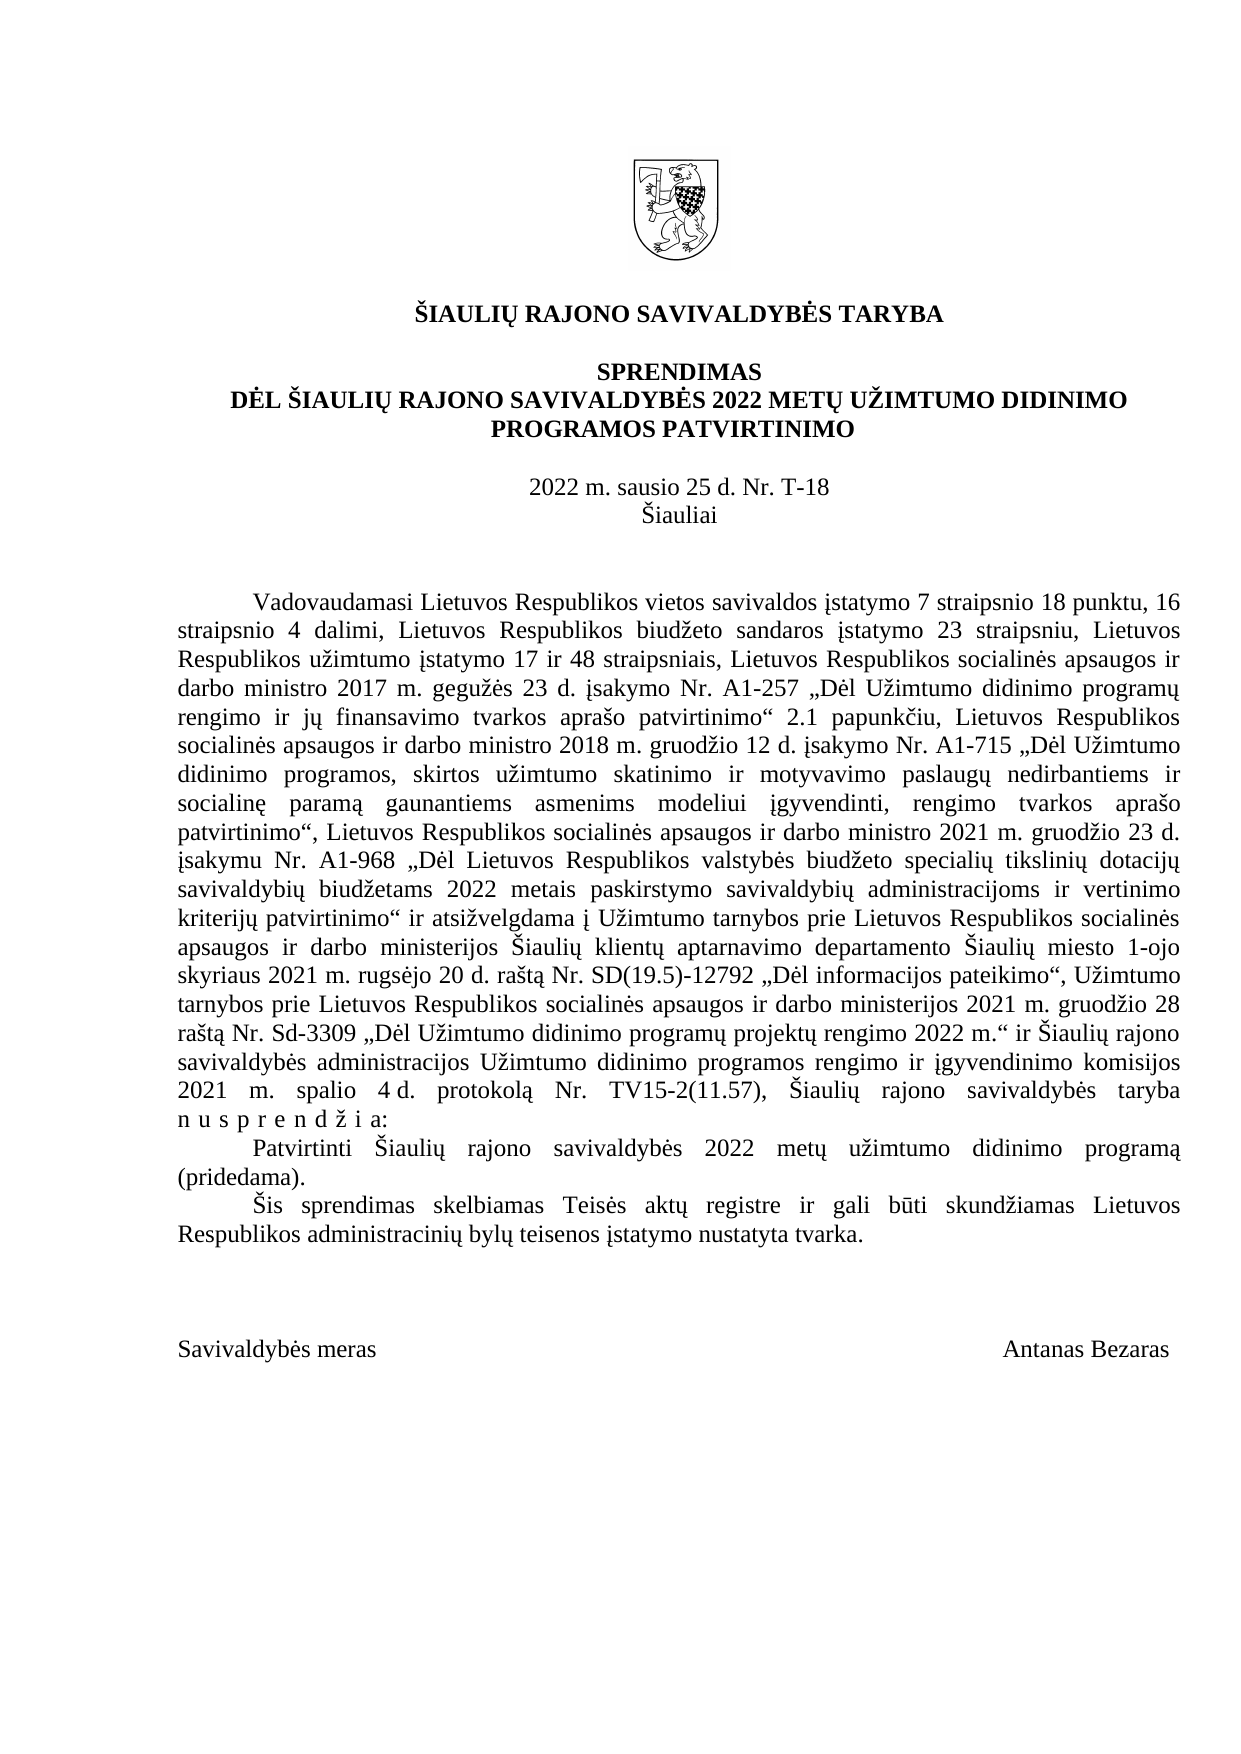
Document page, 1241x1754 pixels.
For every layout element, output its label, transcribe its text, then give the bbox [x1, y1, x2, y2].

text Šiauliai [177, 500, 1181, 529]
text Šis sprendimas skelbiamas Teisės aktų registre ir gali būti skundžiamas Lietuvos Respublikos administracinių bylų teisenos įstatymo nustatyta tvarka. [177, 1190, 1181, 1248]
text 2022 m. sausio 25 d. Nr. T-18 [177, 472, 1181, 500]
text ŠIAULIŲ RAJONO SAVIVALDYBĖS TARYBA [177, 299, 1181, 328]
text Savivaldybės meras Antanas Bezaras [177, 1334, 1181, 1363]
text DĖL ŠIAULIŲ RAJONO SAVIVALDYBĖS 2022 METŲ UŽIMTUMO DIDINIMO PROGRAMOS PATVIRTINIMO [177, 385, 1181, 443]
text Vadovaudamasi Lietuvos Respublikos vietos savivaldos įstatymo 7 straipsnio 18 punktu, 16 straipsnio 4 dalimi, Lietuvos Respublikos biudžeto sandaros įstatymo 23 straipsniu, Lietuvos Respublikos užimtumo įstatymo 17 ir 48 straipsniais, Lietuvos Respublikos socialinės apsaugos ir darbo ministro 2017 m. gegužės 23 d. įsakymo Nr. A1-257 „Dėl Užimtumo didinimo programų rengimo ir jų finansavimo tvarkos aprašo patvirtinimo“ 2.1 papunkčiu, Lietuvos Respublikos socialinės apsaugos ir darbo ministro 2018 m. gruodžio 12 d. įsakymo Nr. A1-715 „Dėl Užimtumo didinimo programos, skirtos užimtumo skatinimo ir motyvavimo paslaugų nedirbantiems ir socialinę paramą gaunantiems asmenims modeliui įgyvendinti, rengimo tvarkos aprašo patvirtinimo“, Lietuvos Respublikos socialinės apsaugos ir darbo ministro 2021 m. gruodžio 23 d. įsakymu Nr. A1-968 „Dėl Lietuvos Respublikos valstybės biudžeto specialių tikslinių dotacijų savivaldybių biudžetams 2022 metais paskirstymo savivaldybių administracijoms ir vertinimo kriterijų patvirtinimo“ ir atsižvelgdama į Užimtumo tarnybos prie Lietuvos Respublikos socialinės apsaugos ir darbo ministerijos Šiaulių klientų aptarnavimo departamento Šiaulių miesto 1-ojo skyriaus 2021 m. rugsėjo 20 d. raštą Nr. SD(19.5)-12792 „Dėl informacijos pateikimo“, Užimtumo tarnybos prie Lietuvos Respublikos socialinės apsaugos ir darbo ministerijos 2021 m. gruodžio 28 raštą Nr. Sd-3309 „Dėl Užimtumo didinimo programų projektų rengimo 2022 m.“ ir Šiaulių rajono savivaldybės administracijos Užimtumo didinimo programos rengimo ir įgyvendinimo komisijos 2021 m. spalio 4 d. protokolą Nr. TV15-2(11.57), Šiaulių rajono savivaldybės taryba nusprendžia: [177, 587, 1181, 1133]
text SPRENDIMAS [177, 357, 1181, 385]
text Patvirtinti Šiaulių rajono savivaldybės 2022 metų užimtumo didinimo programą (pridedama). [177, 1133, 1181, 1190]
